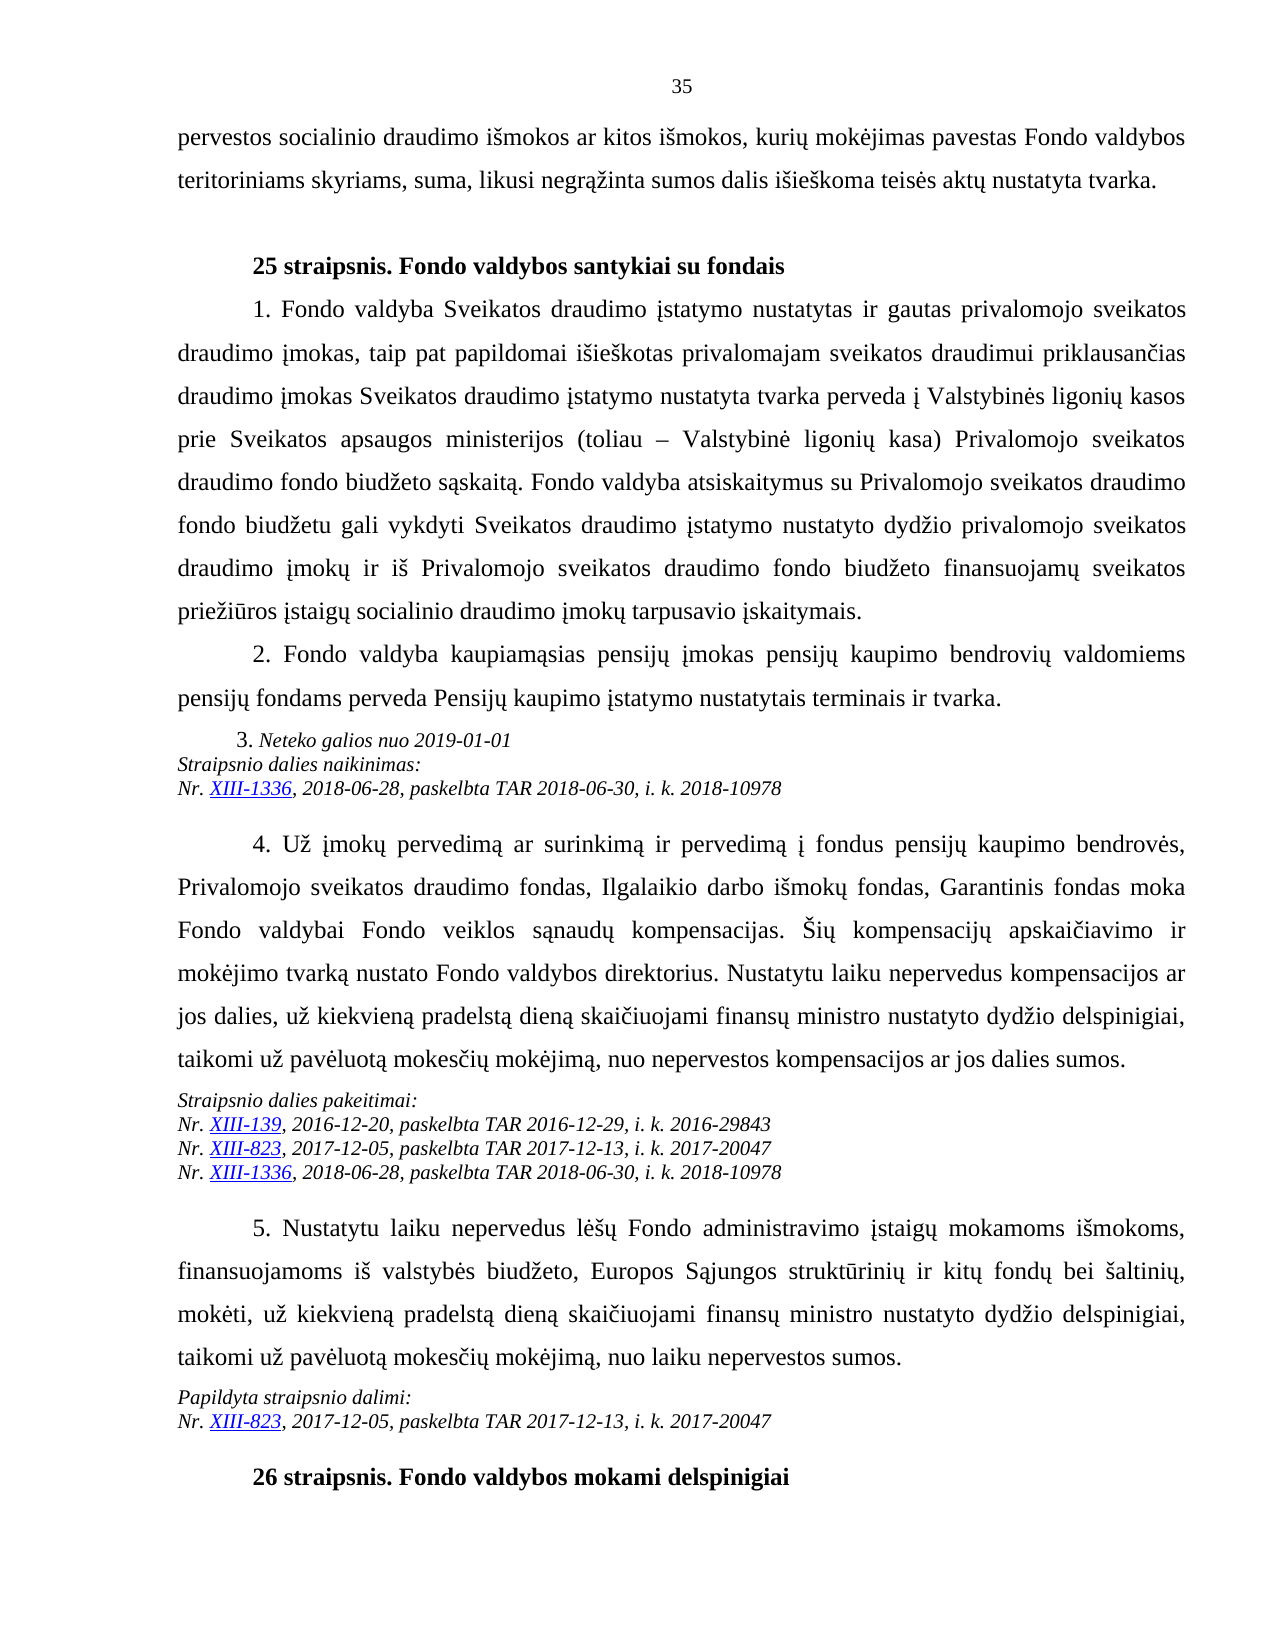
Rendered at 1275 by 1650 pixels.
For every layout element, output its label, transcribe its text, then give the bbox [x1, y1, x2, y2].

text pervestos socialinio draudimo išmokos ar kitos išmokos, kurių mokėjimas pavestas Fondo valdybos teritoriniams skyriams, suma, likusi negrąžinta sumos dalis išieškoma teisės aktų nustatyta tvarka. [177, 122, 1186, 194]
text Straipsnio dalies pakeitimai: [177, 1088, 1186, 1112]
text 1. Fondo valdyba Sveikatos draudimo įstatymo nustatytas ir gautas privalomojo sveikatos draudimo įmokas, taip pat papildomai išieškotas privalomajam sveikatos draudimui priklausančias draudimo įmokas Sveikatos draudimo įstatymo nustatyta tvarka perveda į Valstybinės ligonių kasos prie Sveikatos apsaugos ministerijos (toliau – Valstybinė ligonių kasa) Privalomojo sveikatos draudimo fondo biudžeto sąskaitą. Fondo valdyba atsiskaitymus su Privalomojo sveikatos draudimo fondo biudžetu gali vykdyti Sveikatos draudimo įstatymo nustatyto dydžio privalomojo sveikatos draudimo įmokų ir iš Privalomojo sveikatos draudimo fondo biudžeto finansuojamų sveikatos priežiūros įstaigų socialinio draudimo įmokų tarpusavio įskaitymais. [177, 294, 1186, 625]
text Nr. XIII-139, 2016-12-20, paskelbta TAR 2016-12-29, i. k. 2016-29843 [177, 1112, 1186, 1136]
text 2. Fondo valdyba kaupiamąsias pensijų įmokas pensijų kaupimo bendrovių valdomiems pensijų fondams perveda Pensijų kaupimo įstatymo nustatytais terminais ir tvarka. [177, 639, 1186, 711]
text Nr. XIII-823, 2017-12-05, paskelbta TAR 2017-12-13, i. k. 2017-20047 [177, 1409, 1186, 1433]
text 3. Neteko galios nuo 2019-01-01 [177, 726, 1186, 752]
text Nr. XIII-1336, 2018-06-28, paskelbta TAR 2018-06-30, i. k. 2018-10978 [177, 776, 1186, 800]
text Papildyta straipsnio dalimi: [177, 1385, 1186, 1409]
text Straipsnio dalies naikinimas: [177, 752, 1186, 776]
text 25 straipsnis. Fondo valdybos santykiai su fondais [177, 251, 1186, 280]
text Nr. XIII-1336, 2018-06-28, paskelbta TAR 2018-06-30, i. k. 2018-10978 [177, 1160, 1186, 1184]
text 5. Nustatytu laiku nepervedus lėšų Fondo administravimo įstaigų mokamoms išmokoms, finansuojamoms iš valstybės biudžeto, Europos Sąjungos struktūrinių ir kitų fondų bei šaltinių, mokėti, už kiekvieną pradelstą dieną skaičiuojami finansų ministro nustatyto dydžio delspinigiai, taikomi už pavėluotą mokesčių mokėjimą, nuo laiku nepervestos sumos. [177, 1213, 1186, 1371]
text 26 straipsnis. Fondo valdybos mokami delspinigiai [177, 1462, 1186, 1491]
text 4. Už įmokų pervedimą ar surinkimą ir pervedimą į fondus pensijų kaupimo bendrovės, Privalomojo sveikatos draudimo fondas, Ilgalaikio darbo išmokų fondas, Garantinis fondas moka Fondo valdybai Fondo veiklos sąnaudų kompensacijas. Šių kompensacijų apskaičiavimo ir mokėjimo tvarką nustato Fondo valdybos direktorius. Nustatytu laiku nepervedus kompensacijos ar jos dalies, už kiekvieną pradelstą dieną skaičiuojami finansų ministro nustatyto dydžio delspinigiai, taikomi už pavėluotą mokesčių mokėjimą, nuo nepervestos kompensacijos ar jos dalies sumos. [177, 829, 1186, 1073]
text Nr. XIII-823, 2017-12-05, paskelbta TAR 2017-12-13, i. k. 2017-20047 [177, 1136, 1186, 1160]
